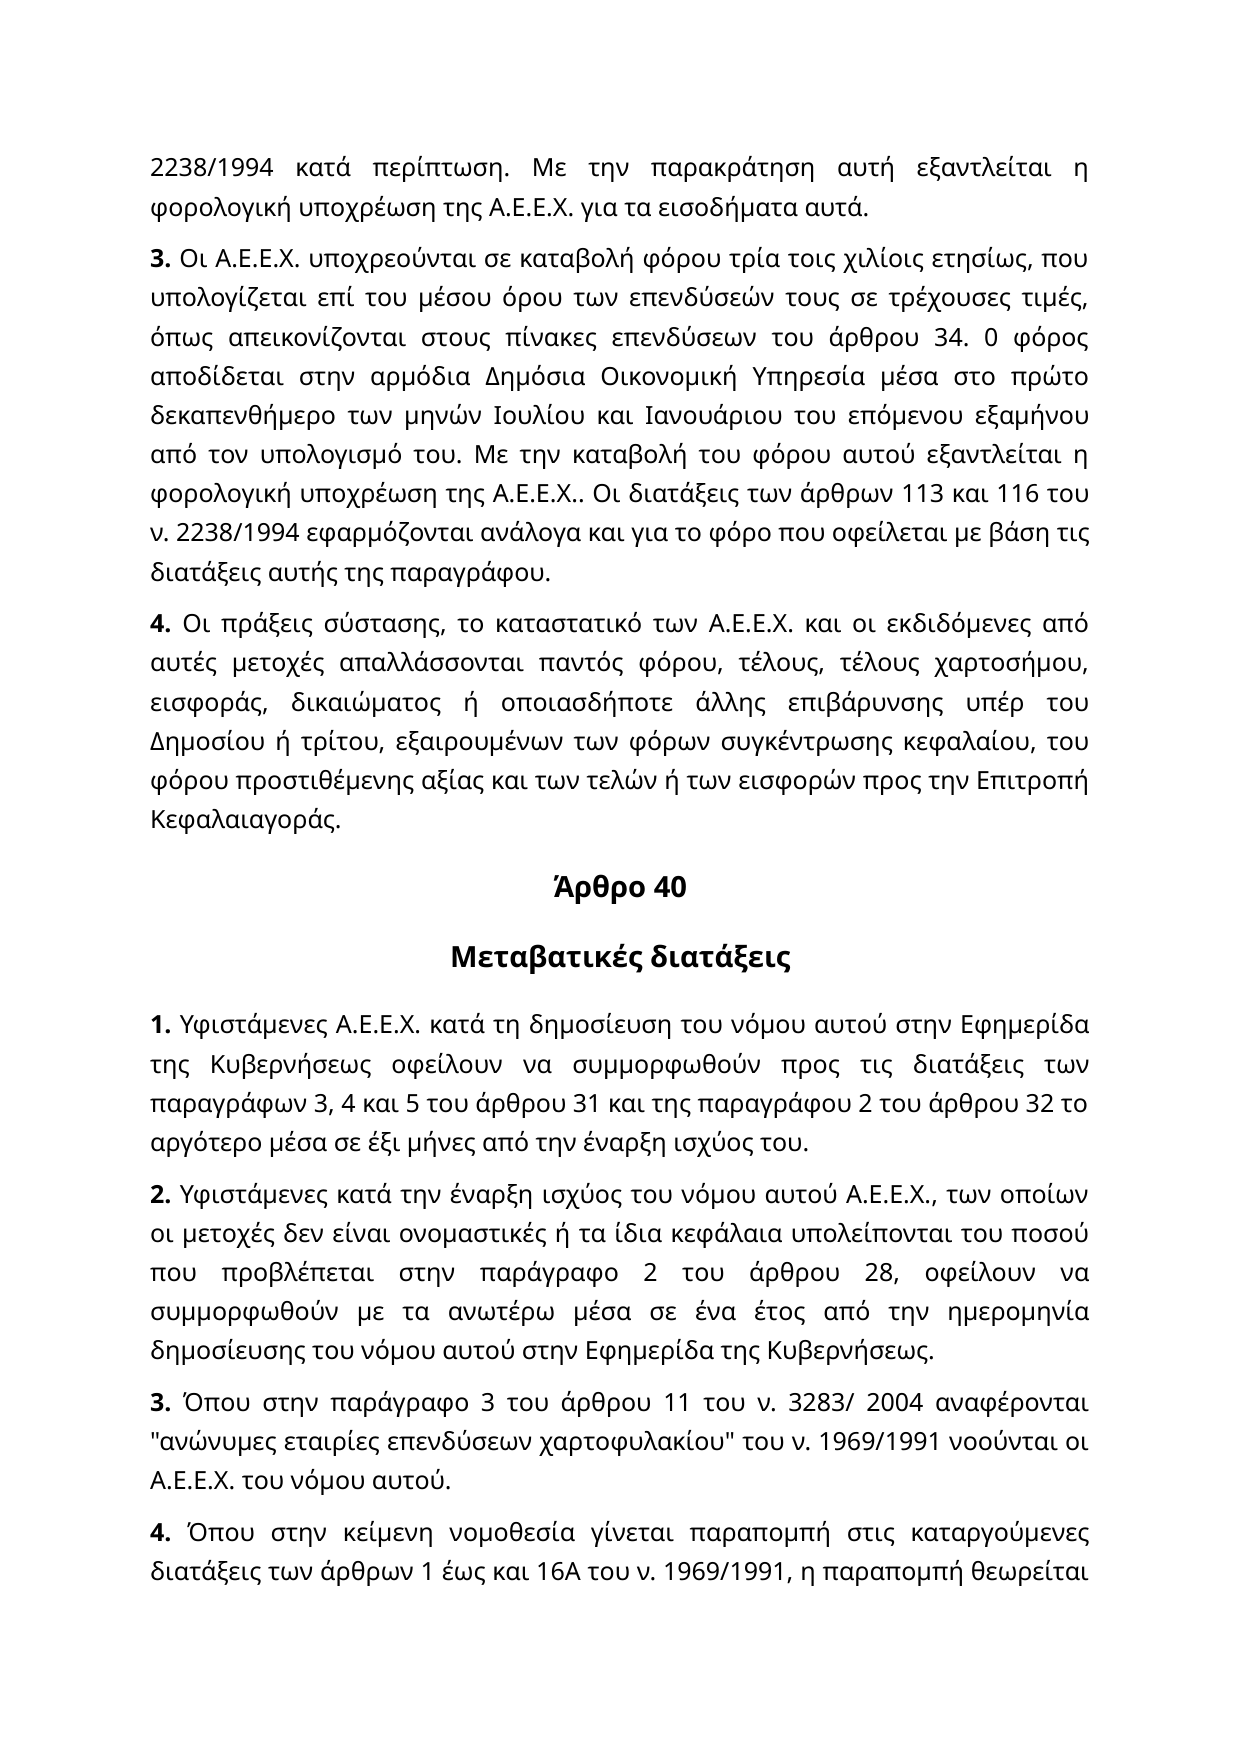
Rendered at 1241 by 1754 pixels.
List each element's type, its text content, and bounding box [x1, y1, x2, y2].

text 2. Υφιστάμενες κατά την έναρξη ισχύος του νόμου αυτού Α.Ε.Ε.Χ., των οποίων οι μετοχές δεν είναι ονομαστικές ή τα ίδια κεφάλαια υπολείπονται του ποσού που προβλέπεται στην παράγραφο 2 του άρθρου 28, οφείλουν να συμμορφωθούν με τα ανωτέρω μέσα σε ένα έτος από την ημερομηνία δημοσίευσης του νόμου αυτού στην Εφημερίδα της Κυβερνήσεως. [150, 1176, 1090, 1367]
text 1. Υφιστάμενες Α.Ε.Ε.Χ. κατά τη δημοσίευση του νόμου αυτού στην Εφημερίδα της Κυβερνήσεως οφείλουν να συμμορφωθούν προς τις διατάξεις των παραγράφων 3, 4 και 5 του άρθρου 31 και της παραγράφου 2 του άρθρου 32 το αργότερο μέσα σε έξι μήνες από την έναρξη ισχύος του. [150, 1007, 1090, 1159]
text 3. Οι Α.Ε.Ε.Χ. υποχρεούνται σε καταβολή φόρου τρία τοις χιλίοις ετησίως, που υπολογίζεται επί του μέσου όρου των επενδύσεών τους σε τρέχουσες τιμές, όπως απεικονίζονται στους πίνακες επενδύσεων του άρθρου 34. 0 φόρος αποδίδεται στην αρμόδια Δημόσια Οικονομική Υπηρεσία μέσα στο πρώτο δεκαπενθήμερο των μηνών Ιουλίου και Ιανουάριου του επόμενου εξαμήνου από τον υπολογισμό του. Με την καταβολή του φόρου αυτού εξαντλείται η φορολογική υποχρέωση της Α.Ε.Ε.Χ.. Οι διατάξεις των άρθρων 113 και 116 του ν. 2238/1994 εφαρμόζονται ανάλογα και για το φόρο που οφείλεται με βάση τις διατάξεις αυτής της παραγράφου. [150, 241, 1090, 588]
text 2238/1994 κατά περίπτωση. Με την παρακράτηση αυτή εξαντλείται η φορολογική υποχρέωση της Α.Ε.Ε.Χ. για τα εισοδήματα αυτά. [150, 150, 1090, 223]
text 4. Οι πράξεις σύστασης, το καταστατικό των Α.Ε.Ε.Χ. και οι εκδιδόμενες από αυτές μετοχές απαλλάσσονται παντός φόρου, τέλους, τέλους χαρτοσήμου, εισφοράς, δικαιώματος ή οποιασδήποτε άλλης επιβάρυνσης υπέρ του Δημοσίου ή τρίτου, εξαιρουμένων των φόρων συγκέντρωσης κεφαλαίου, του φόρου προστιθέμενης αξίας και των τελών ή των εισφορών προς την Επιτροπή Κεφαλαιαγοράς. [150, 606, 1090, 836]
subtitle Άρθρο 40 [150, 866, 1090, 906]
subtitle Μεταβατικές διατάξεις [150, 936, 1090, 976]
text 4. Όπου στην κείμενη νομοθεσία γίνεται παραπομπή στις καταργούμενες διατάξεις των άρθρων 1 έως και 16Α του ν. 1969/1991, η παραπομπή θεωρείται [150, 1514, 1090, 1588]
text 3. Όπου στην παράγραφο 3 του άρθρου 11 του ν. 3283/ 2004 αναφέρονται "ανώνυμες εταιρίες επενδύσεων χαρτοφυλακίου" του ν. 1969/1991 νοούνται οι Α.Ε.Ε.Χ. του νόμου αυτού. [150, 1384, 1090, 1497]
